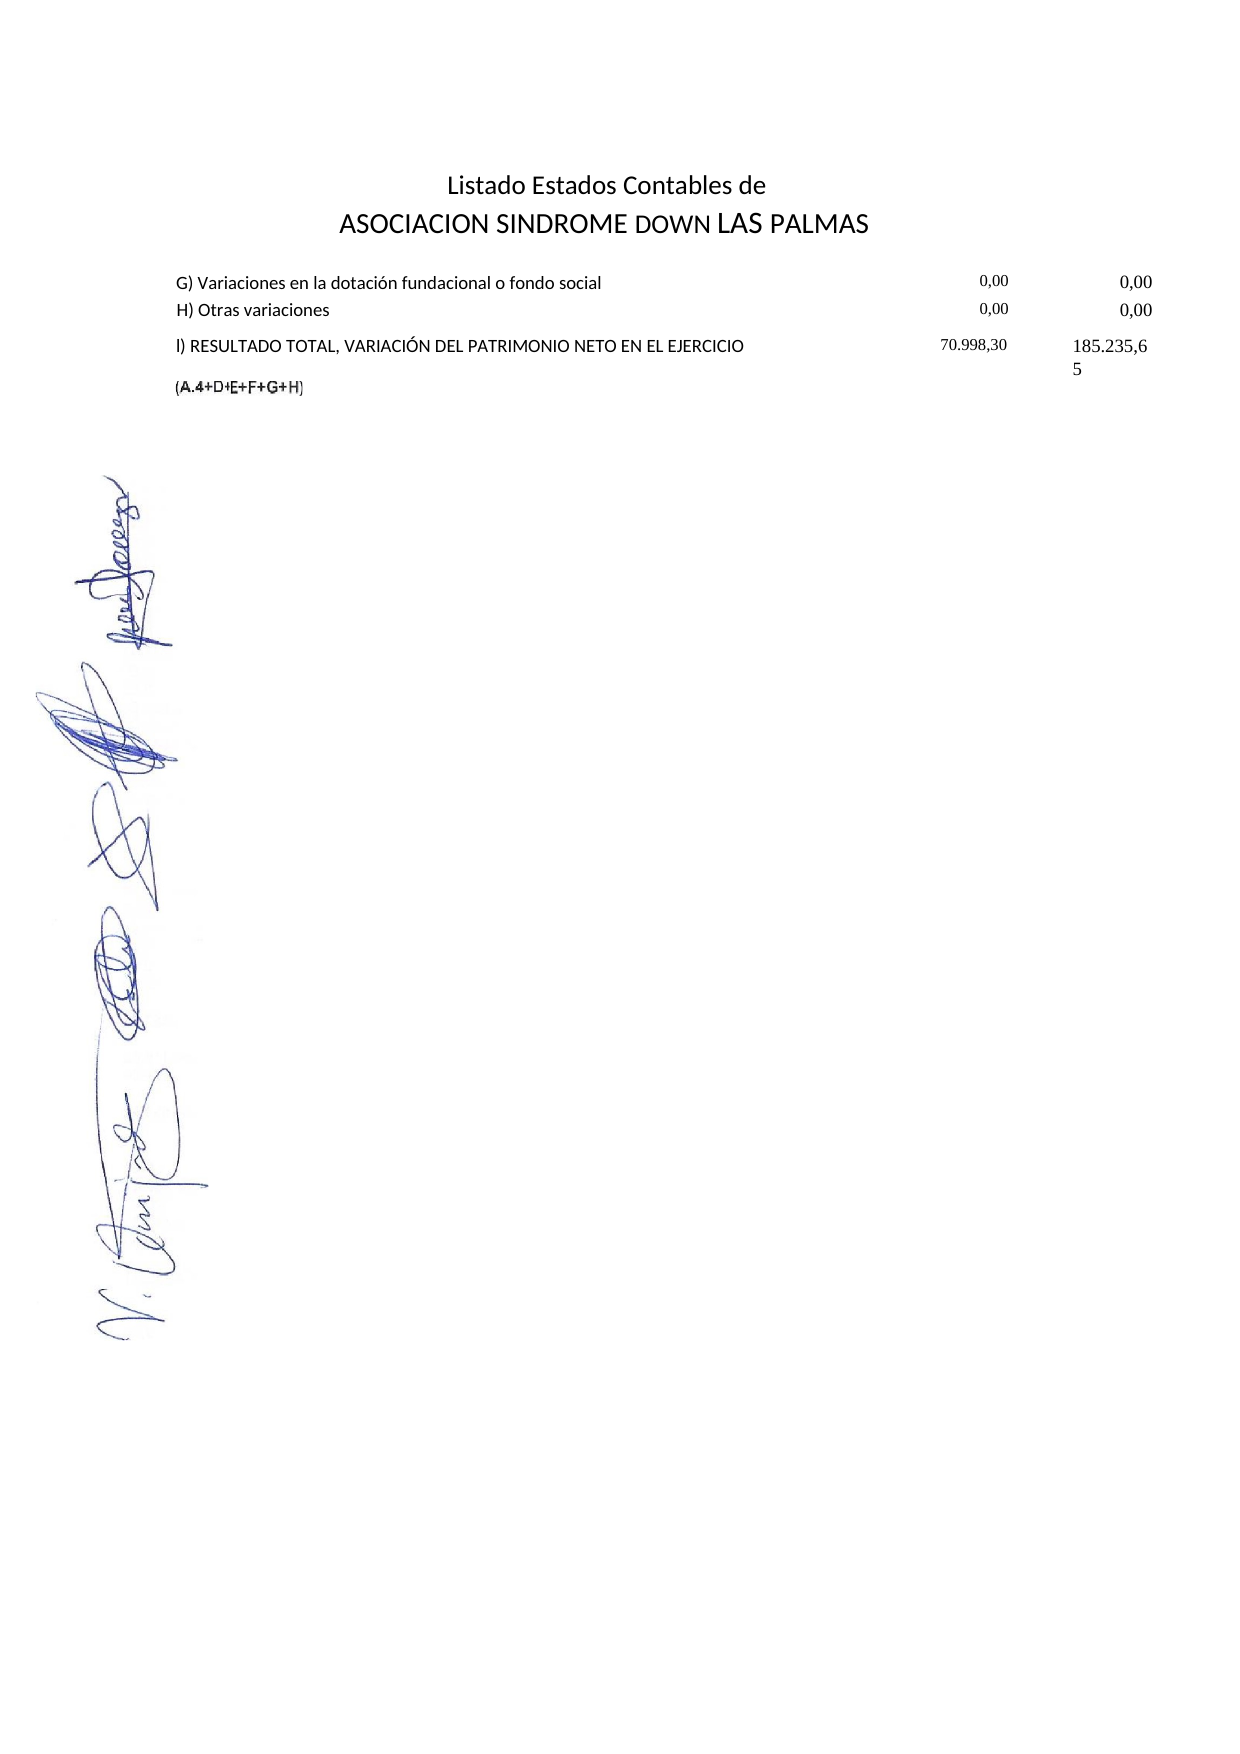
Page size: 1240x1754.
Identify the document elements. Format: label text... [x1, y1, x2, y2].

table_cell 185.235,65 [1072, 335, 1152, 381]
table_header 0,00 [940, 271, 1072, 298]
table_cell 0,00 [1072, 299, 1152, 334]
table_cell 0,00 [940, 299, 1072, 334]
table_header G) Variaciones en la dotación fundacional o fondo social [176, 271, 940, 298]
table_cell l) RESULTADO TOTAL, VARIACIÓN DEL PATRIMONIO NETO EN EL EJERCICIO [176, 335, 940, 381]
table_header 0,00 [1072, 271, 1152, 298]
table_cell H) Otras variaciones [176, 299, 940, 334]
table_cell 70.998,30 [940, 335, 1072, 381]
